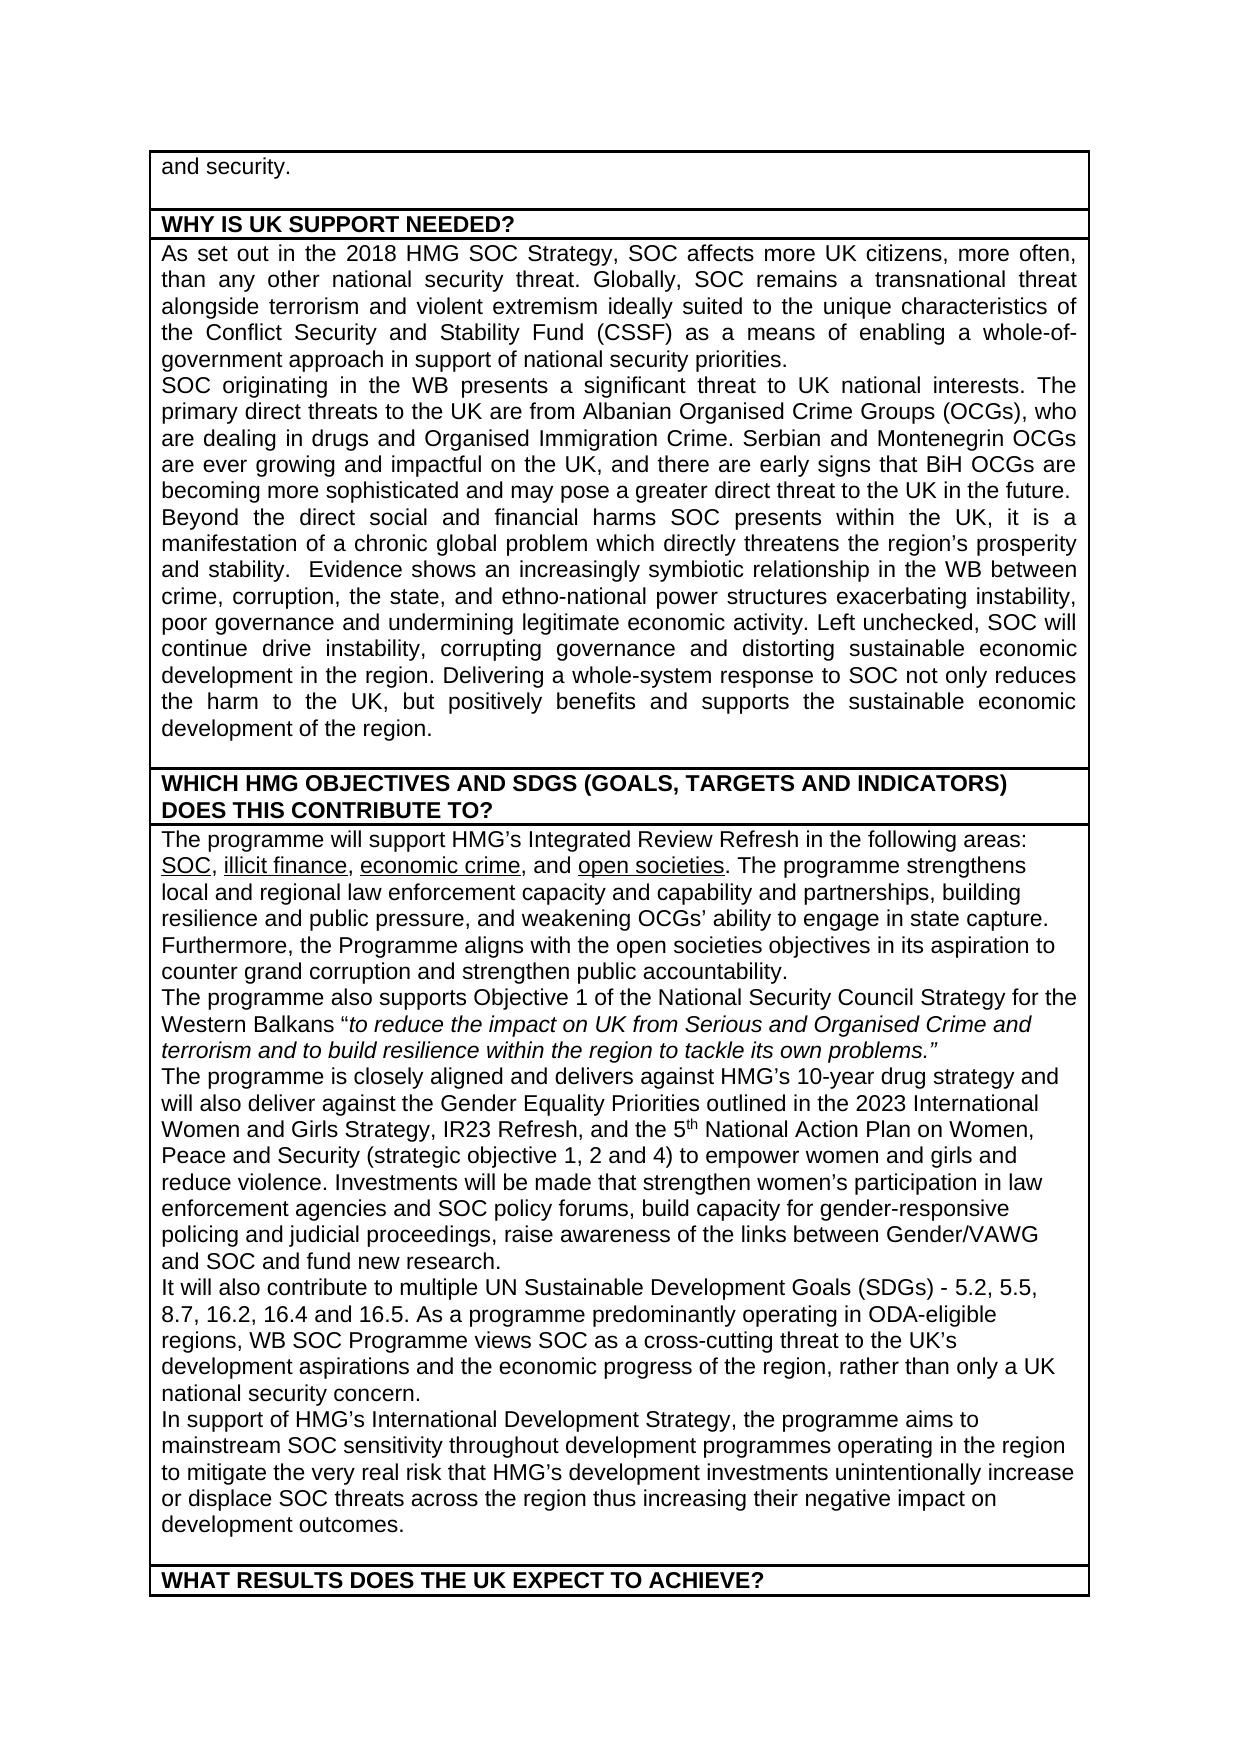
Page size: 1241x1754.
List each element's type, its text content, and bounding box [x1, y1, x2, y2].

table_cell WHY IS UK SUPPORT NEEDED? [151, 211, 1088, 237]
table_cell As set out in the 2018 HMG SOC Strategy, SOC affects more UK citizens, more often, than any other national security threat. Globally, SOC remains a transnational threat alongside terrorism and violent extremism ideally suited to the unique characteristics of the Conflict Security and Stability Fund (CSSF) as a means of enabling a whole-of-government approach in support of national security priorities. SOC originating in the WB presents a significant threat to UK national interests. The primary direct threats to the UK are from Albanian Organised Crime Groups (OCGs), who are dealing in drugs and Organised Immigration Crime. Serbian and Montenegrin OCGs are ever growing and impactful on the UK, and there are early signs that BiH OCGs are becoming more sophisticated and may pose a greater direct threat to the UK in the future. Beyond the direct social and financial harms SOC presents within the UK, it is a manifestation of a chronic global problem which directly threatens the region’s prosperity and stability. Evidence shows an increasingly symbiotic relationship in the WB between crime, corruption, the state, and ethno-national power structures exacerbating instability, poor governance and undermining legitimate economic activity. Left unchecked, SOC will continue drive instability, corrupting governance and distorting sustainable economic development in the region. Delivering a whole-system response to SOC not only reduces the harm to the UK, but positively benefits and supports the sustainable economic development of the region. [151, 240, 1088, 767]
table_cell WHAT RESULTS DOES THE UK EXPECT TO ACHIEVE? [151, 1567, 1088, 1593]
table_cell and security. [151, 153, 1088, 207]
table_cell Which HMG objectives and SDGs (goals, targets and indicators) does this contribute to? [151, 770, 1088, 823]
table_cell The programme will support HMG’s Integrated Review Refresh in the following areas: SOC, illicit finance, economic crime, and open societies. The programme strengthens local and regional law enforcement capacity and capability and partnerships, building resilience and public pressure, and weakening OCGs’ ability to engage in state capture. Furthermore, the Programme aligns with the open societies objectives in its aspiration to counter grand corruption and strengthen public accountability. The programme also supports Objective 1 of the National Security Council Strategy for the Western Balkans “to reduce the impact on UK from Serious and Organised Crime and terrorism and to build resilience within the region to tackle its own problems.” The programme is closely aligned and delivers against HMG’s 10-year drug strategy and will also deliver against the Gender Equality Priorities outlined in the 2023 International Women and Girls Strategy, IR23 Refresh, and the 5th National Action Plan on Women, Peace and Security (strategic objective 1, 2 and 4) to empower women and girls and reduce violence. Investments will be made that strengthen women’s participation in law enforcement agencies and SOC policy forums, build capacity for gender-responsive policing and judicial proceedings, raise awareness of the links between Gender/VAWG and SOC and fund new research. It will also contribute to multiple UN Sustainable Development Goals (SDGs) - 5.2, 5.5, 8.7, 16.2, 16.4 and 16.5. As a programme predominantly operating in ODA-eligible regions, WB SOC Programme views SOC as a cross-cutting threat to the UK’s development aspirations and the economic progress of the region, rather than only a UK national security concern. In support of HMG’s International Development Strategy, the programme aims to mainstream SOC sensitivity throughout development programmes operating in the region to mitigate the very real risk that HMG’s development investments unintentionally increase or displace SOC threats across the region thus increasing their negative impact on development outcomes. [151, 826, 1088, 1564]
